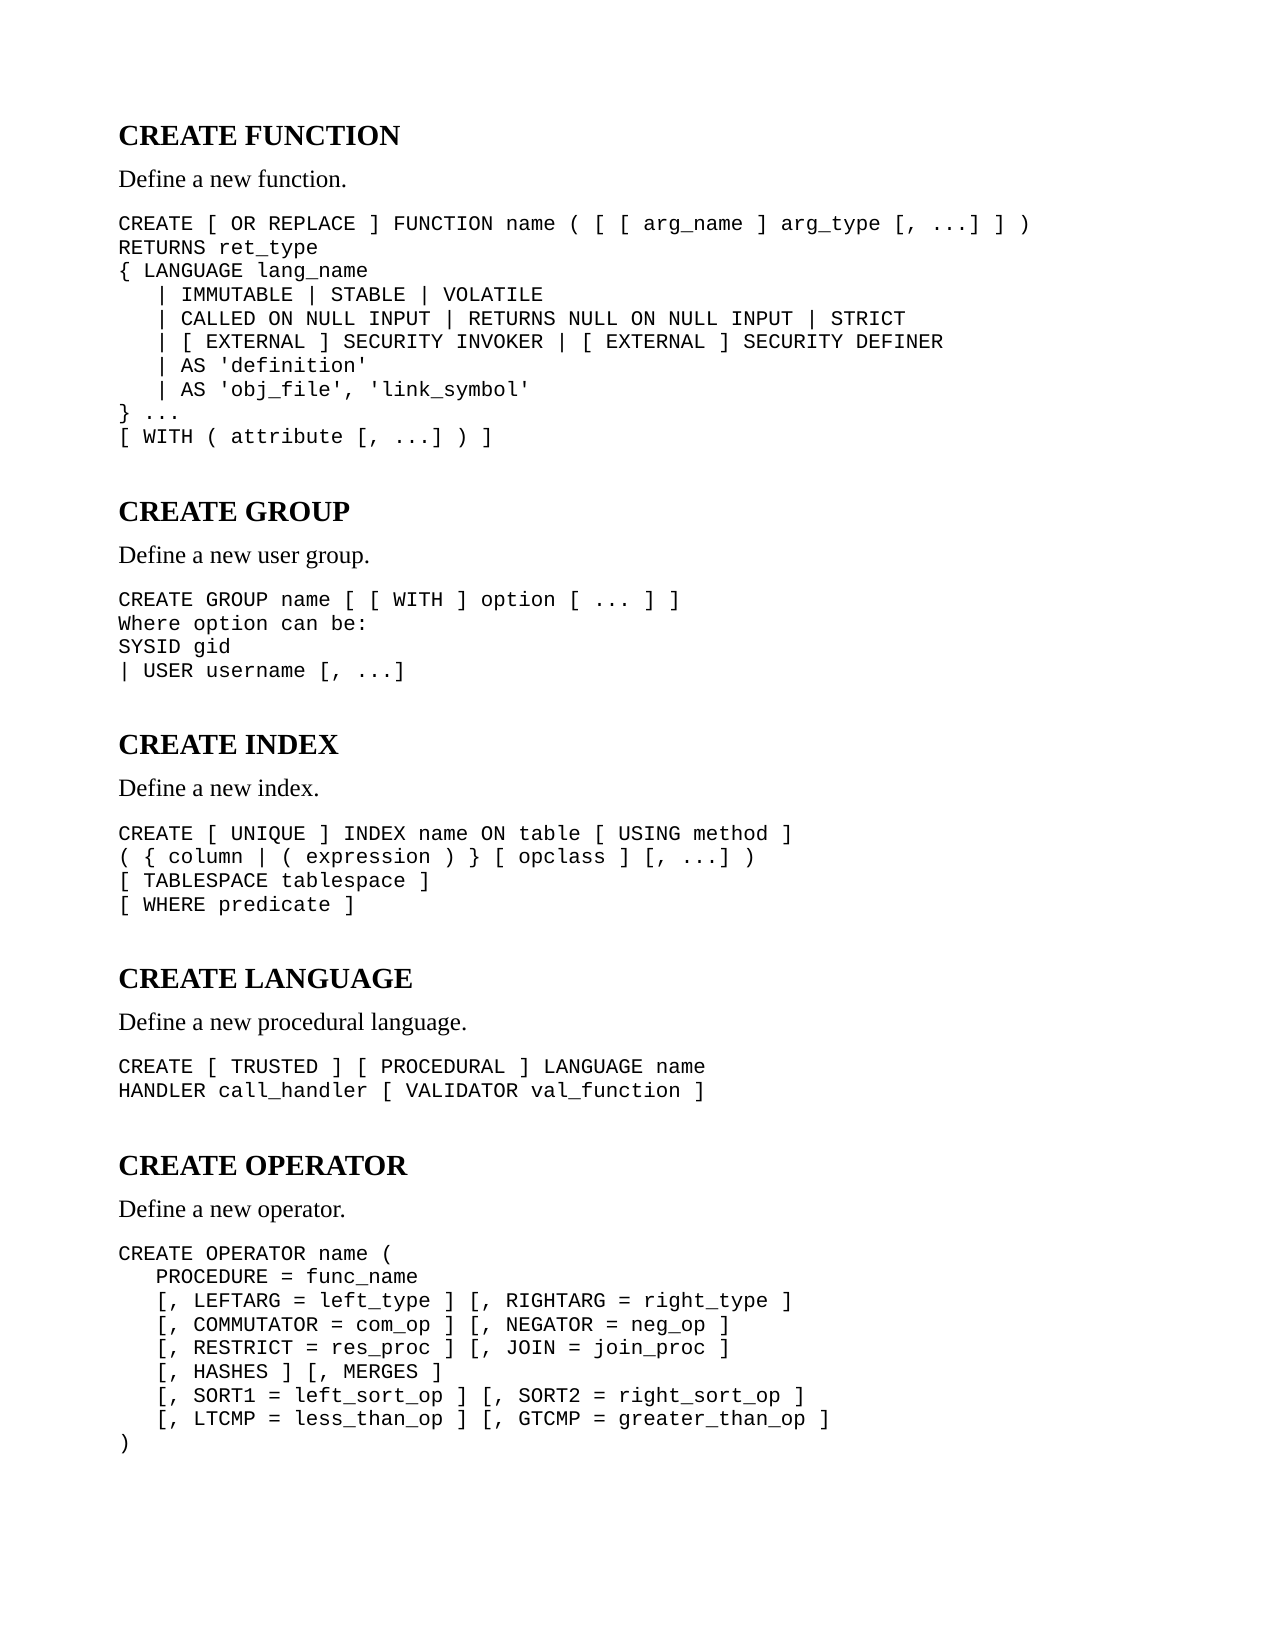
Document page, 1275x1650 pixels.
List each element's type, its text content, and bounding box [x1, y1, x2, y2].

text CREATE [ UNIQUE ] INDEX name ON table [ USING method ] [118, 823, 1157, 846]
text [ TABLESPACE tablespace ] [118, 870, 1157, 893]
text ) [118, 1432, 1157, 1456]
subtitle CREATE OPERATOR [118, 1148, 1157, 1181]
text | AS 'obj_file', 'link_symbol' [118, 379, 1157, 402]
subtitle CREATE INDEX [118, 727, 1157, 761]
text | USER username [, ...] [118, 660, 1157, 683]
text | AS 'definition' [118, 355, 1157, 379]
text CREATE [ OR REPLACE ] FUNCTION name ( [ [ arg_name ] arg_type [, ...] ] ) [118, 213, 1157, 237]
text | CALLED ON NULL INPUT | RETURNS NULL ON NULL INPUT | STRICT [118, 308, 1157, 331]
text [, LTCMP = less_than_op ] [, GTCMP = greater_than_op ] [118, 1408, 1157, 1432]
text Define a new function. [118, 164, 1157, 193]
text Define a new procedural language. [118, 1007, 1157, 1036]
text [, HASHES ] [, MERGES ] [118, 1361, 1157, 1385]
text [ WHERE predicate ] [118, 893, 1157, 917]
text | [ EXTERNAL ] SECURITY INVOKER | [ EXTERNAL ] SECURITY DEFINER [118, 331, 1157, 355]
text Where option can be: [118, 612, 1157, 636]
subtitle CREATE FUNCTION [118, 118, 1157, 152]
subtitle CREATE LANGUAGE [118, 961, 1157, 995]
text CREATE OPERATOR name ( [118, 1243, 1157, 1266]
text [, RESTRICT = res_proc ] [, JOIN = join_proc ] [118, 1337, 1157, 1361]
text [, LEFTARG = left_type ] [, RIGHTARG = right_type ] [118, 1290, 1157, 1314]
text [, COMMUTATOR = com_op ] [, NEGATOR = neg_op ] [118, 1314, 1157, 1337]
text Define a new index. [118, 773, 1157, 802]
text HANDLER call_handler [ VALIDATOR val_function ] [118, 1080, 1157, 1104]
text CREATE [ TRUSTED ] [ PROCEDURAL ] LANGUAGE name [118, 1056, 1157, 1080]
text CREATE GROUP name [ [ WITH ] option [ ... ] ] [118, 589, 1157, 612]
text { LANGUAGE lang_name [118, 261, 1157, 284]
text PROCEDURE = func_name [118, 1266, 1157, 1290]
text | IMMUTABLE | STABLE | VOLATILE [118, 284, 1157, 308]
text Define a new operator. [118, 1194, 1157, 1222]
text RETURNS ret_type [118, 237, 1157, 261]
text Define a new user group. [118, 540, 1157, 568]
text SYSID gid [118, 636, 1157, 660]
text [, SORT1 = left_sort_op ] [, SORT2 = right_sort_op ] [118, 1385, 1157, 1408]
subtitle CREATE GROUP [118, 494, 1157, 527]
text [ WITH ( attribute [, ...] ) ] [118, 426, 1157, 450]
text ( { column | ( expression ) } [ opclass ] [, ...] ) [118, 846, 1157, 870]
text } ... [118, 402, 1157, 426]
